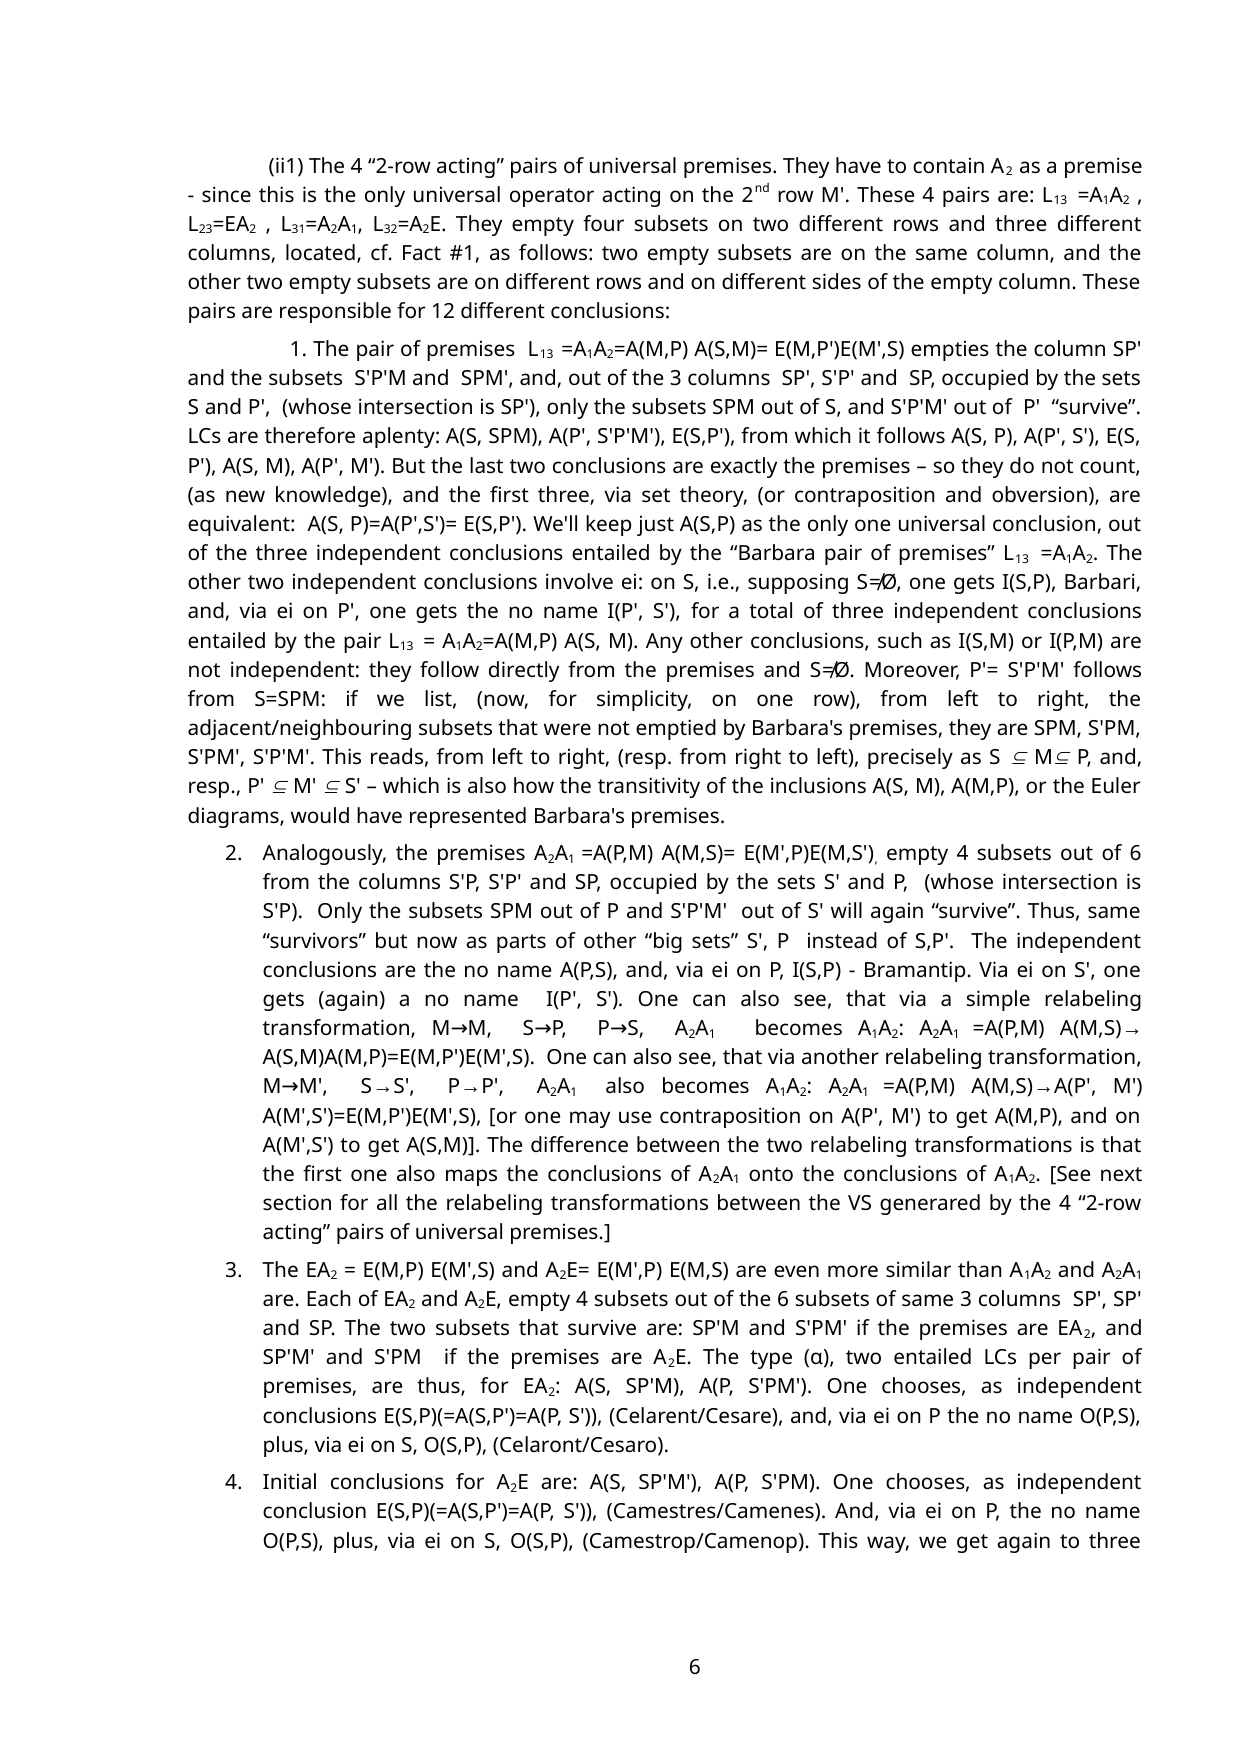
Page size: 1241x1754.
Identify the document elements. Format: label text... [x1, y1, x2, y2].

list Analogously, the premises A2A1 =A(P,M) A(M,S)= E(M',P)E(M,S'), empty 4 subsets out of 6 from the columns S'P, S'P' and SP, occupied by the sets S' and P, (whose intersection is S'P). Only the subsets SPM out of P and S'P'M' out of S' will again “survive”. Thus, same “survivors” but now as parts of other “big sets” S', P instead of S,P'. The independent conclusions are the no name A(P,S), and, via ei on P, I(S,P) - Bramantip. Via ei on S', one gets (again) a no name I(P', S'). One can also see, that via a simple relabeling transformation, M→M, S→P, P→S, A2A1 becomes A1A2: A2A1 =A(P,M) A(M,S)→ A(S,M)A(M,P)=E(M,P')E(M',S). One can also see, that via another relabeling transformation, M→M', S→S', P→P', A2A1 also becomes A1A2: A2A1 =A(P,M) A(M,S)→A(P', M') A(M',S')=E(M,P')E(M',S), [or one may use contraposition on A(P', M') to get A(M,P), and on A(M',S') to get A(S,M)]. The difference between the two relabeling transformations is that the first one also maps the conclusions of A2A1 onto the conclusions of A1A2. [See next section for all the relabeling transformations between the VS generared by the 4 “2-row acting” pairs of universal premises.] [225, 837, 1142, 1246]
list Initial conclusions for A2E are: A(S, SP'M'), A(P, S'PM). One chooses, as independent conclusion E(S,P)(=A(S,P')=A(P, S')), (Camestres/Camenes). And, via ei on P, the no name O(P,S), plus, via ei on S, O(S,P), (Camestrop/Camenop). This way, we get again to three [225, 1467, 1142, 1554]
text 1. The pair of premises L13 =A1A2=A(M,P) A(S,M)= E(M,P')E(M',S) empties the column SP' and the subsets S'P'M and SPM', and, out of the 3 columns SP', S'P' and SP, occupied by the sets S and P', (whose intersection is SP'), only the subsets SPM out of S, and S'P'M' out of P' “survive”. LCs are therefore aplenty: A(S, SPM), A(P', S'P'M'), E(S,P'), from which it follows A(S, P), A(P', S'), E(S, P'), A(S, M), A(P', M'). But the last two conclusions are exactly the premises – so they do not count, (as new knowledge), and the first three, via set theory, (or contraposition and obversion), are equivalent: A(S, P)=A(P',S')= E(S,P'). We'll keep just A(S,P) as the only one universal conclusion, out of the three independent conclusions entailed by the “Barbara pair of premises” L13 =A1A2. The other two independent conclusions involve ei: on S, i.e., supposing S≠Ø, one gets I(S,P), Barbari, and, via ei on P', one gets the no name I(P', S'), for a total of three independent conclusions entailed by the pair L13 = A1A2=A(M,P) A(S, M). Any other conclusions, such as I(S,M) or I(P,M) are not independent: they follow directly from the premises and S≠Ø. Moreover, P'= S'P'M' follows from S=SPM: if we list, (now, for simplicity, on one row), from left to right, the adjacent/neighbouring subsets that were not emptied by Barbara's premises, they are SPM, S'PM, S'PM', S'P'M'. This reads, from left to right, (resp. from right to left), precisely as S  M P, and, resp., P'  M'  S' – which is also how the transitivity of the inclusions A(S, M), A(M,P), or the Euler diagrams, would have represented Barbara's premises. [187, 333, 1142, 829]
list The EA2 = E(M,P) E(M',S) and A2E= E(M',P) E(M,S) are even more similar than A1A2 and A2A1 are. Each of EA2 and A2E, empty 4 subsets out of the 6 subsets of same 3 columns SP', SP' and SP. The two subsets that survive are: SP'M and S'PM' if the premises are EA2, and SP'M' and S'PM if the premises are A2E. The type (α), two entailed LCs per pair of premises, are thus, for EA2: A(S, SP'M), A(P, S'PM'). One chooses, as independent conclusions E(S,P)(=A(S,P')=A(P, S')), (Celarent/Cesare), and, via ei on P the no name O(P,S), plus, via ei on S, O(S,P), (Celaront/Cesaro). [225, 1254, 1142, 1458]
text (ii1) The 4 “2-row acting” pairs of universal premises. They have to contain A2 as a premise - since this is the only universal operator acting on the 2nd row M'. These 4 pairs are: L13 =A1A2 , L23=EA2 , L31=A2A1, L32=A2E. They empty four subsets on two different rows and three different columns, located, cf. Fact #1, as follows: two empty subsets are on the same column, and the other two empty subsets are on different rows and on different sides of the empty column. These pairs are responsible for 12 different conclusions: [187, 150, 1142, 325]
